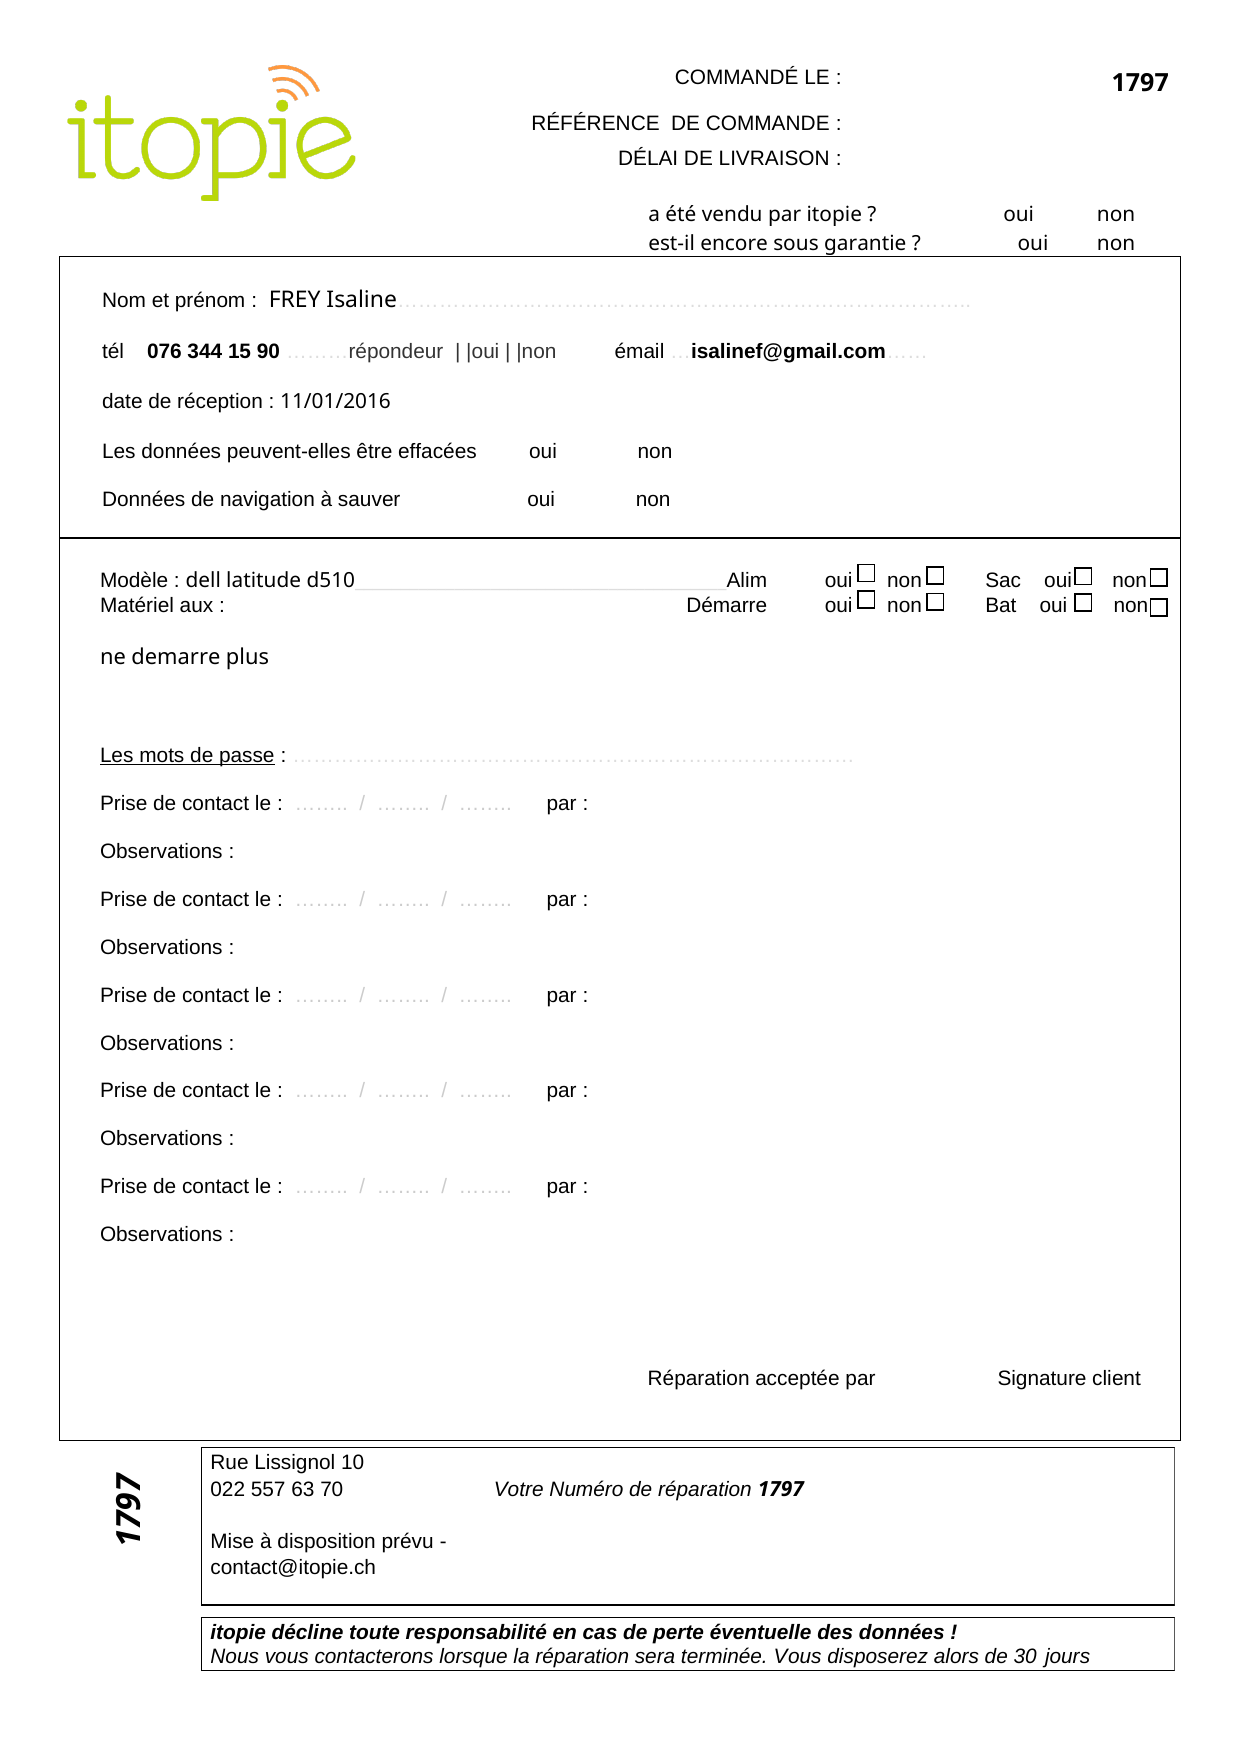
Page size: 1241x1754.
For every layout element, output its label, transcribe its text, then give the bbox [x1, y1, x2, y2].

table_cell itopie décline toute responsabilité en cas de perte éventuelle des données ! Nous vous contacterons lorsque la réparation sera terminée. Vous disposerez alors de 30 jours [195, 1611, 1180, 1677]
text Modèle : dell latitude d510 Alim oui non Sac oui non [60, 562, 856, 590]
text a été vendu par itopie ? oui non [59, 199, 1181, 228]
text Prise de contact le : …….. / …….. / …….. par : [60, 788, 1180, 815]
text Modèle : dell latitude d510 Alim oui non Sac oui non [879, 562, 925, 590]
text Observations : [60, 1027, 1180, 1054]
text Matériel aux : Démarre oui non Bat oui non [60, 590, 1180, 617]
text Prise de contact le : …….. / …….. / …….. par : [60, 883, 1180, 911]
text Observations : [60, 836, 1180, 863]
table_header Rue Lissignol 10 022 557 63 70 Votre Numéro de réparation 1797 Mise à disposition prévu - contact@itopie.ch [195, 1441, 1180, 1611]
text Données de navigation à sauver oui non [60, 484, 1180, 511]
table_header COMMANDÉ LE : [490, 59, 847, 104]
text est-il encore sous garantie ? oui non [59, 228, 1181, 256]
text ne demarre plus [60, 638, 1180, 671]
text Les mots de passe : ……………………………………………………………………… [60, 740, 1180, 767]
text tél 076 344 15 90 ………répondeur | |oui | |non émail …isalinef@gmail.com…… [60, 335, 1180, 362]
picture [67, 65, 356, 201]
text Prise de contact le : …….. / …….. / …….. par : [60, 979, 1180, 1006]
text Modèle : dell latitude d510 Alim oui non Sac oui non [948, 562, 1180, 590]
text date de réception : 11/01/2016 [60, 383, 1180, 415]
text Réparation acceptée par Signature client [60, 1363, 1180, 1390]
text Nom et prénom : FREY Isaline……………………………………………………………………….. [60, 280, 1180, 314]
table_header 1797 [847, 59, 1180, 104]
table_cell [847, 105, 1180, 140]
table_cell RÉFÉRENCE DE COMMANDE : [490, 105, 847, 140]
table_cell [847, 140, 1180, 175]
table_header 1797 [59, 1441, 195, 1677]
text Prise de contact le : …….. / …….. / …….. par : [60, 1075, 1180, 1102]
text Observations : [60, 1123, 1180, 1150]
text Les données peuvent-elles être effacées oui non [60, 436, 1180, 463]
text Observations : [60, 931, 1180, 958]
table_cell DÉLAI DE LIVRAISON : [490, 140, 847, 175]
text Observations : [60, 1219, 1180, 1246]
text Prise de contact le : …….. / …….. / …….. par : [60, 1171, 1180, 1198]
